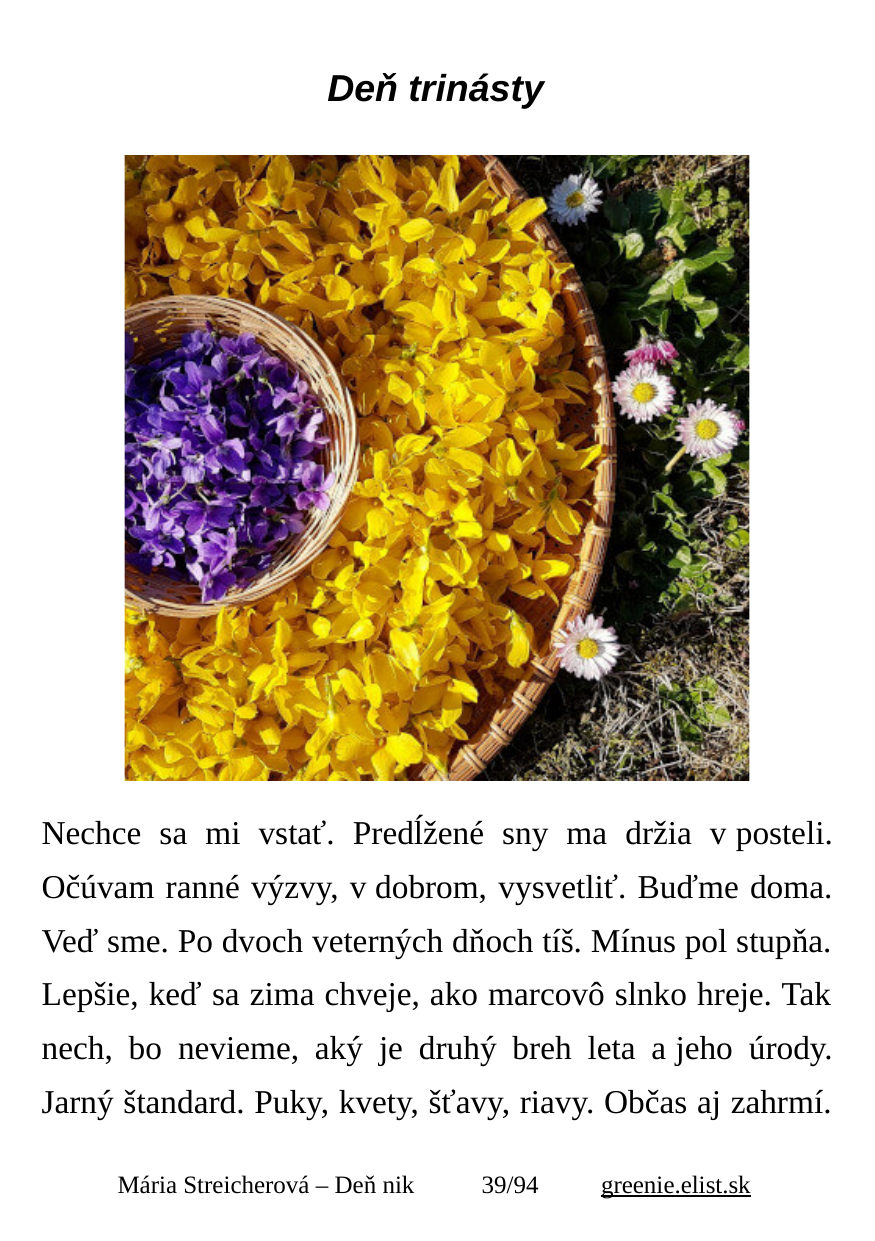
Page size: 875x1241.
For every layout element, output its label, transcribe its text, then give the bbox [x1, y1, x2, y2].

picture [124, 155, 750, 781]
text Nechce sa mi vstať. Predĺžené sny ma držia v posteli. Očúvam ranné výzvy, v dobrom, vysvetliť. Buďme doma. Veď sme. Po dvoch veterných dňoch tíš. Mínus pol stupňa. Lepšie, keď sa zima chveje, ako marcovô slnko hreje. Tak nech, bo nevieme, aký je druhý breh leta a jeho úrody. Jarný štandard. Puky, kvety, šťavy, riavy. Občas aj zahrmí. [41, 156, 833, 1120]
subtitle Deň trinásty [41, 66, 833, 109]
